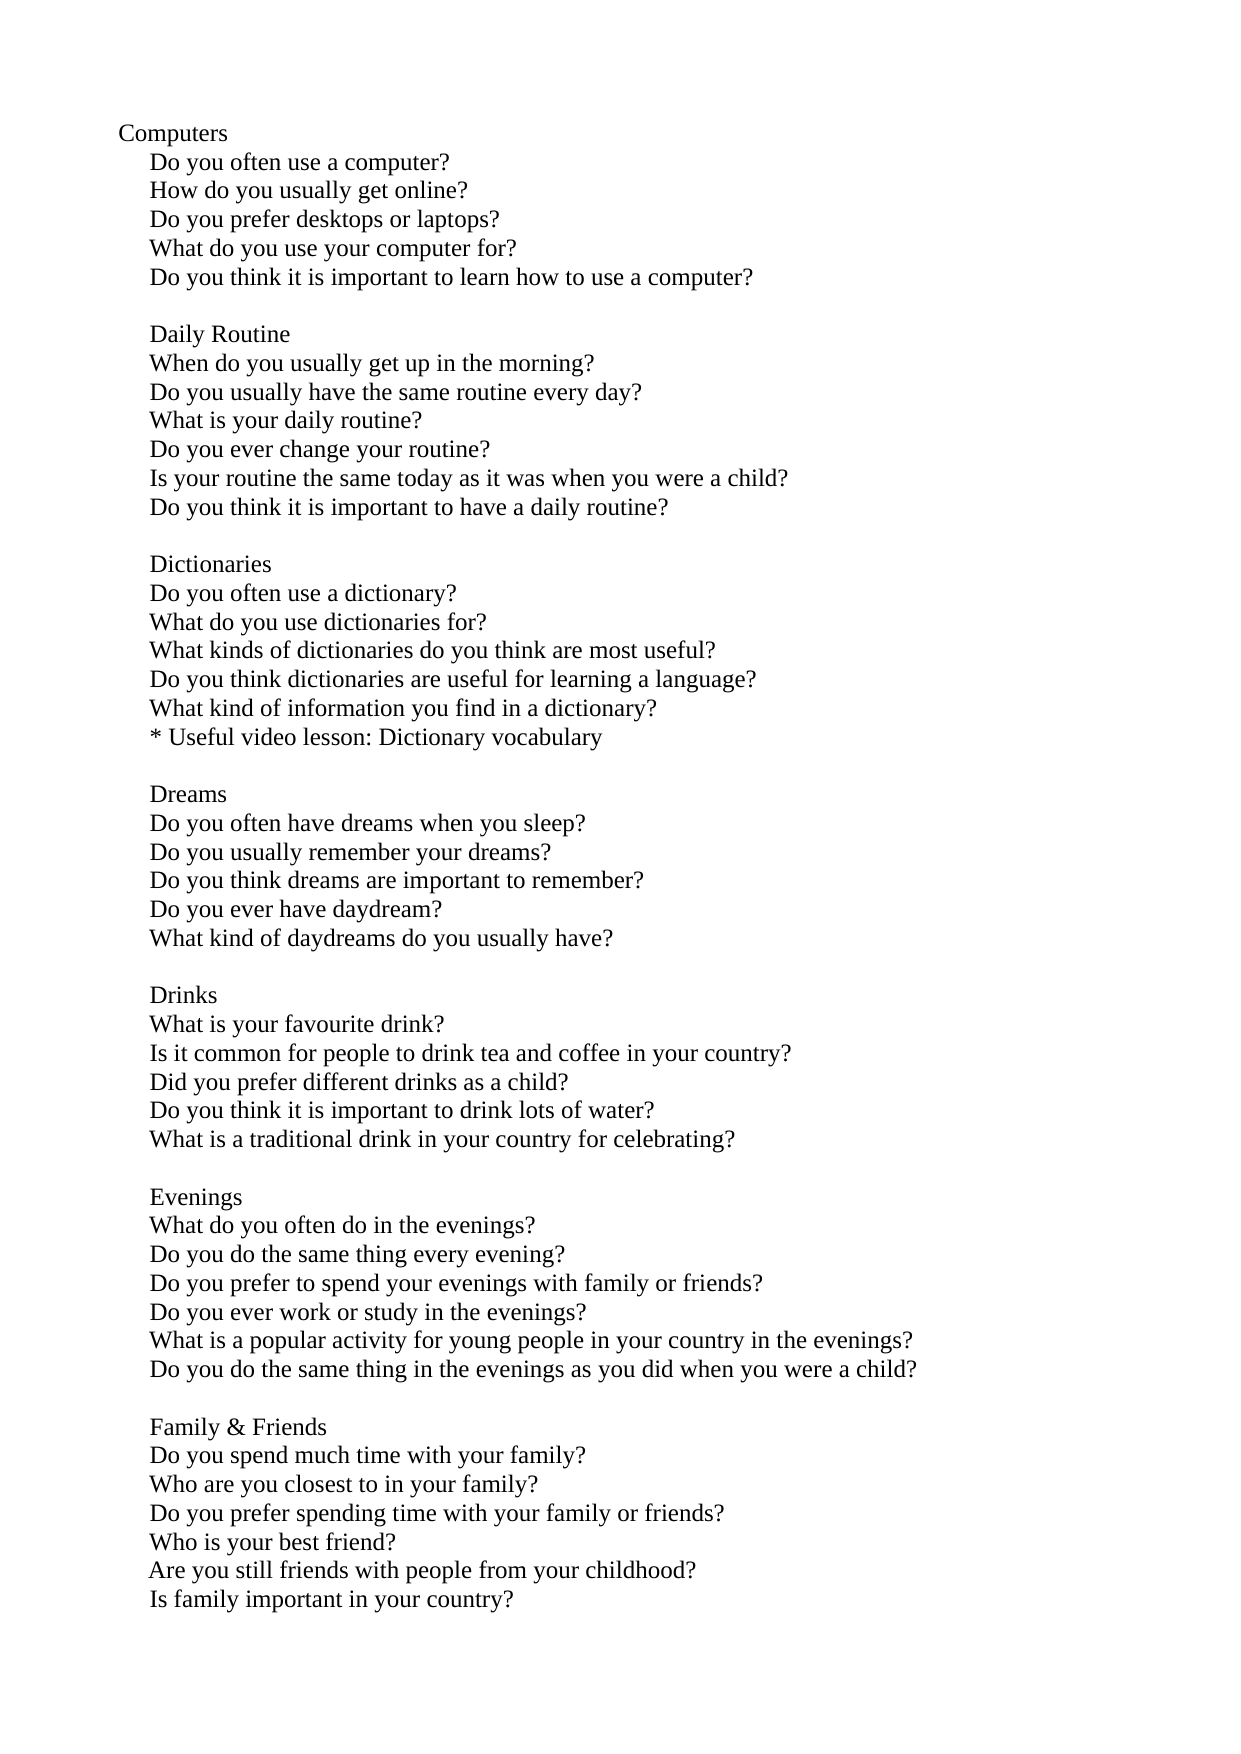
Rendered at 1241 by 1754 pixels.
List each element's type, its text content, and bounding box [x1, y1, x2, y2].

text Are you still friends with people from your childhood? [118, 1556, 1122, 1584]
text Who is your best friend? [118, 1527, 1122, 1556]
text When do you usually get up in the morning? [118, 348, 1122, 377]
text What do you often do in the evenings? [118, 1211, 1122, 1239]
text Is it common for people to drink tea and coffee in your country? [118, 1038, 1122, 1067]
text What kind of daydreams do you usually have? [118, 923, 1122, 952]
text Do you often use a dictionary? [118, 578, 1122, 607]
text Do you prefer desktops or laptops? [118, 204, 1122, 233]
text Do you do the same thing every evening? [118, 1239, 1122, 1268]
text * Useful video lesson: Dictionary vocabulary [118, 722, 1122, 751]
text Drinks [118, 981, 1122, 1009]
text What is a traditional drink in your country for celebrating? [118, 1124, 1122, 1153]
text Do you prefer to spend your evenings with family or friends? [118, 1268, 1122, 1297]
text Do you ever change your routine? [118, 434, 1122, 463]
text Do you often use a computer? [118, 147, 1122, 176]
text Do you do the same thing in the evenings as you did when you were a child? [118, 1354, 1122, 1383]
text Is your routine the same today as it was when you were a child? [118, 463, 1122, 492]
text Dreams [118, 779, 1122, 808]
text Is family important in your country? [118, 1584, 1122, 1613]
text What is a popular activity for young people in your country in the evenings? [118, 1326, 1122, 1354]
text Evenings [118, 1182, 1122, 1211]
text Do you usually have the same routine every day? [118, 377, 1122, 406]
text What is your daily routine? [118, 406, 1122, 434]
text Family & Friends [118, 1412, 1122, 1441]
text Computers [118, 118, 1122, 147]
text Do you think dreams are important to remember? [118, 866, 1122, 894]
text Do you usually remember your dreams? [118, 837, 1122, 866]
text Do you think it is important to learn how to use a computer? [118, 262, 1122, 291]
text Do you think it is important to have a daily routine? [118, 492, 1122, 521]
text Do you think dictionaries are useful for learning a language? [118, 664, 1122, 693]
text Dictionaries [118, 549, 1122, 578]
text Do you ever work or study in the evenings? [118, 1297, 1122, 1326]
text Do you spend much time with your family? [118, 1441, 1122, 1469]
text Do you think it is important to drink lots of water? [118, 1096, 1122, 1124]
text What is your favourite drink? [118, 1009, 1122, 1038]
text What kind of information you find in a dictionary? [118, 693, 1122, 722]
text What kinds of dictionaries do you think are most useful? [118, 636, 1122, 664]
text Do you ever have daydream? [118, 894, 1122, 923]
text Do you prefer spending time with your family or friends? [118, 1498, 1122, 1527]
text How do you usually get online? [118, 176, 1122, 204]
text What do you use dictionaries for? [118, 607, 1122, 636]
text Did you prefer different drinks as a child? [118, 1067, 1122, 1096]
text What do you use your computer for? [118, 233, 1122, 262]
text Do you often have dreams when you sleep? [118, 808, 1122, 837]
text Who are you closest to in your family? [118, 1469, 1122, 1498]
text Daily Routine [118, 319, 1122, 348]
